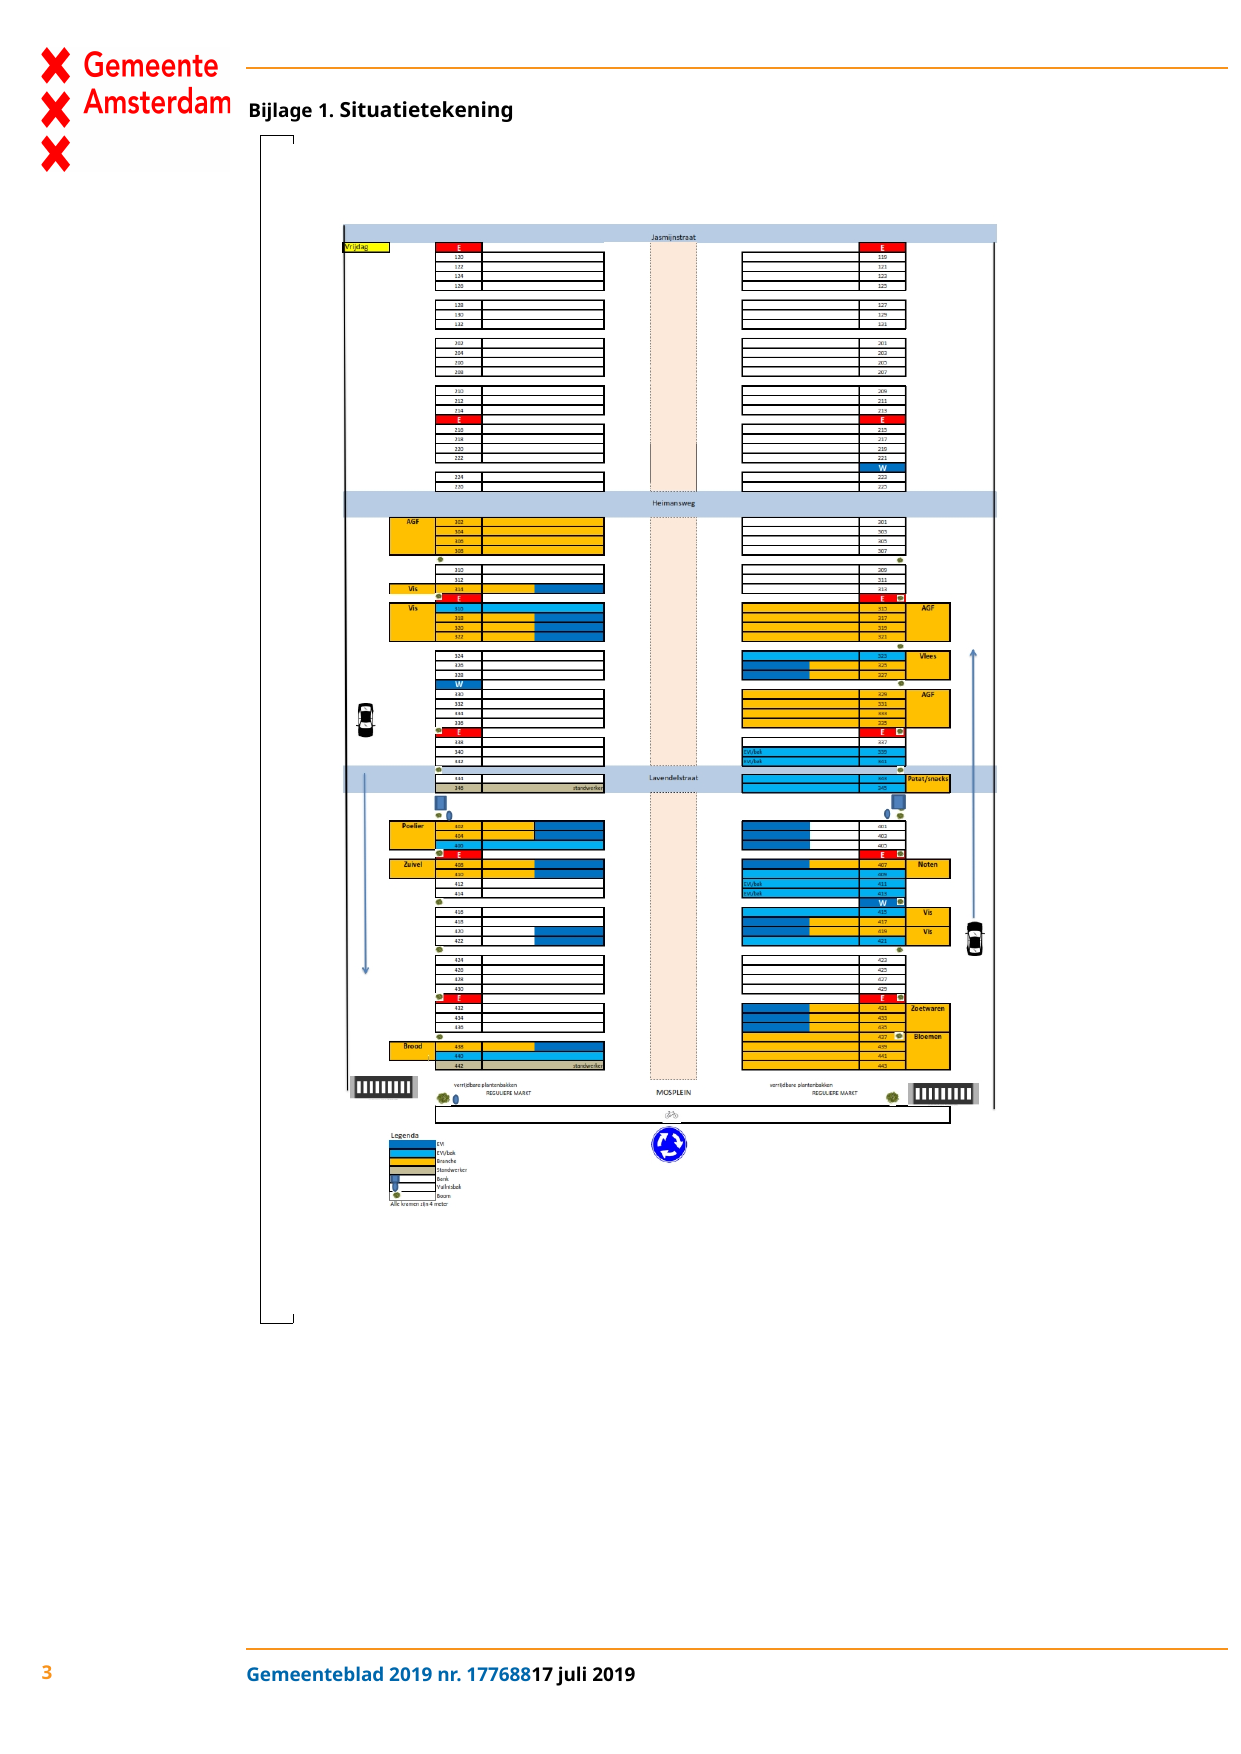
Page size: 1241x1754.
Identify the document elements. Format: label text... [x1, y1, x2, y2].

picture [41, 47, 231, 172]
text Bijlage 1. Situatietekening [248, 95, 1152, 123]
picture [268, 144, 1173, 1314]
